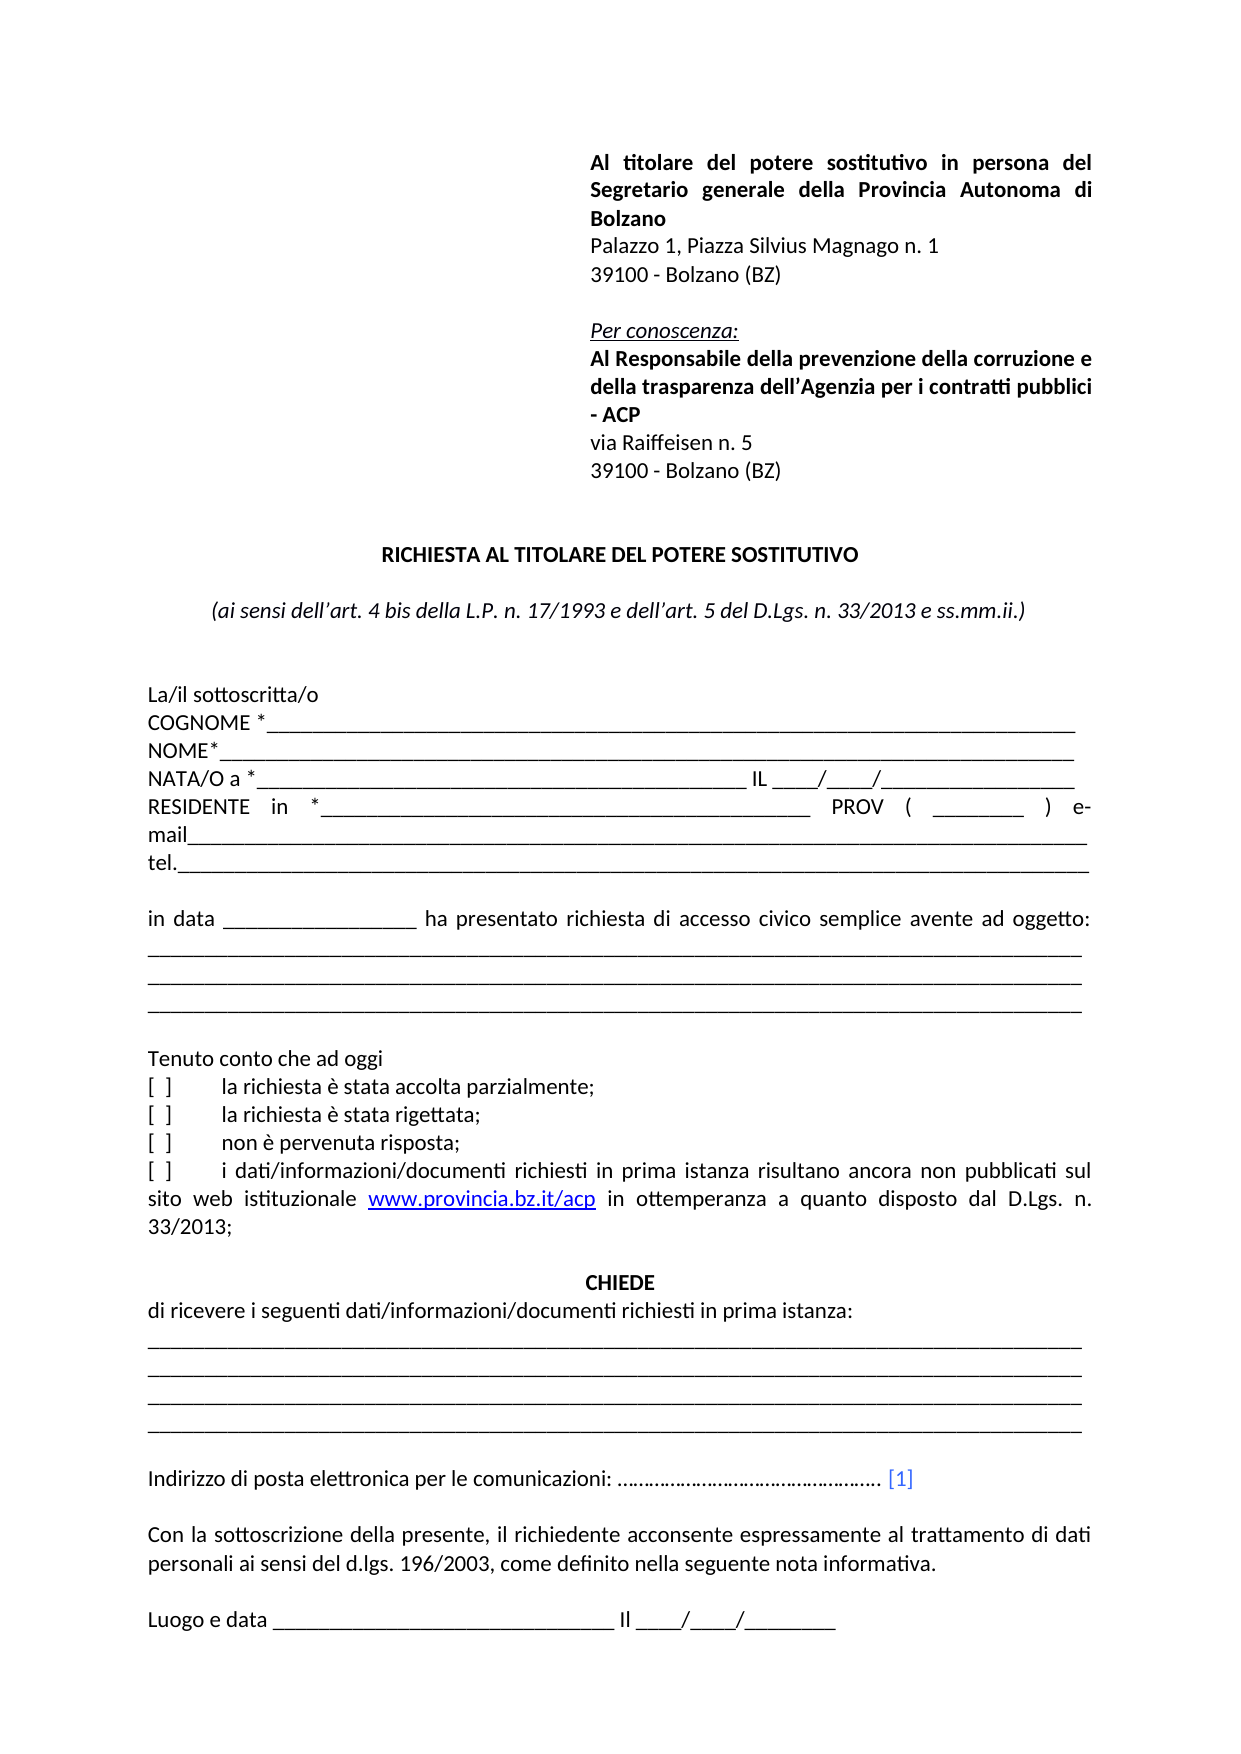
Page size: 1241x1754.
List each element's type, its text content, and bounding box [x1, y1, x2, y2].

text 39100 - Bolzano (BZ) [590, 456, 1093, 484]
text [ ] i dati/informazioni/documenti richiesti in prima istanza risultano ancora non pubblicati sul sito web istituzionale www.provincia.bz.it/acp in ottemperanza a quanto disposto dal D.Lgs. n. 33/2013; [148, 1156, 1093, 1240]
text (ai sensi dell’art. 4 bis della L.P. n. 17/1993 e dell’art. 5 del D.Lgs. n. 33/2013 e ss.mm.ii.) [148, 596, 1093, 624]
text tel.________________________________________________________________________________ [148, 848, 1093, 876]
text di ricevere i seguenti dati/informazioni/documenti richiesti in prima istanza: [148, 1296, 1093, 1324]
text Con la sottoscrizione della presente, il richiedente acconsente espressamente al trattamento di dati personali ai sensi del d.lgs. 196/2003, come definito nella seguente nota informativa. [148, 1521, 1093, 1577]
text [ ] non è pervenuta risposta; [148, 1128, 1093, 1156]
text Al titolare del potere sostitutivo in persona del Segretario generale della Provincia Autonoma di Bolzano [590, 148, 1093, 232]
text NOME*___________________________________________________________________________ [148, 736, 1093, 764]
text NATA/O a *___________________________________________ IL ____/____/_________________ [148, 764, 1093, 792]
text ____________________________________________________________________________________________________________________________________________________________________ [148, 1324, 1093, 1381]
text La/il sottoscritta/o [148, 680, 1093, 708]
text COGNOME *_______________________________________________________________________ [148, 708, 1093, 736]
text Tenuto conto che ad oggi [148, 1044, 1093, 1072]
text Per conoscenza: [590, 316, 1093, 344]
text ____________________________________________________________________________________________________________________________________________________________________ [148, 1381, 1093, 1437]
text CHIEDE [148, 1268, 1093, 1296]
text Al Responsabile della prevenzione della corruzione e della trasparenza dell’Agenzia per i contratti pubblici - ACP [590, 344, 1093, 428]
text RESIDENTE in *___________________________________________ PROV ( ________ ) e-mail_______________________________________________________________________________ [148, 792, 1093, 848]
text RICHIESTA AL TITOLARE DEL POTERE SOSTITUTIVO [148, 540, 1093, 568]
text in data _________________ ha presentato richiesta di accesso civico semplice avente ad oggetto: ______________________________________________________________________________________________________________________________________________________________________________________________________________________________________________________ [148, 904, 1093, 1016]
text Luogo e data ______________________________ Il ____/____/________ [148, 1605, 1093, 1633]
text Indirizzo di posta elettronica per le comunicazioni: ………………………………………….. [1] [148, 1464, 1093, 1493]
text Palazzo 1, Piazza Silvius Magnago n. 1 [590, 232, 1093, 260]
text [ ] la richiesta è stata accolta parzialmente; [148, 1072, 1093, 1100]
text [ ] la richiesta è stata rigettata; [148, 1100, 1093, 1128]
text 39100 - Bolzano (BZ) [590, 260, 1093, 288]
text via Raiffeisen n. 5 [590, 428, 1093, 456]
